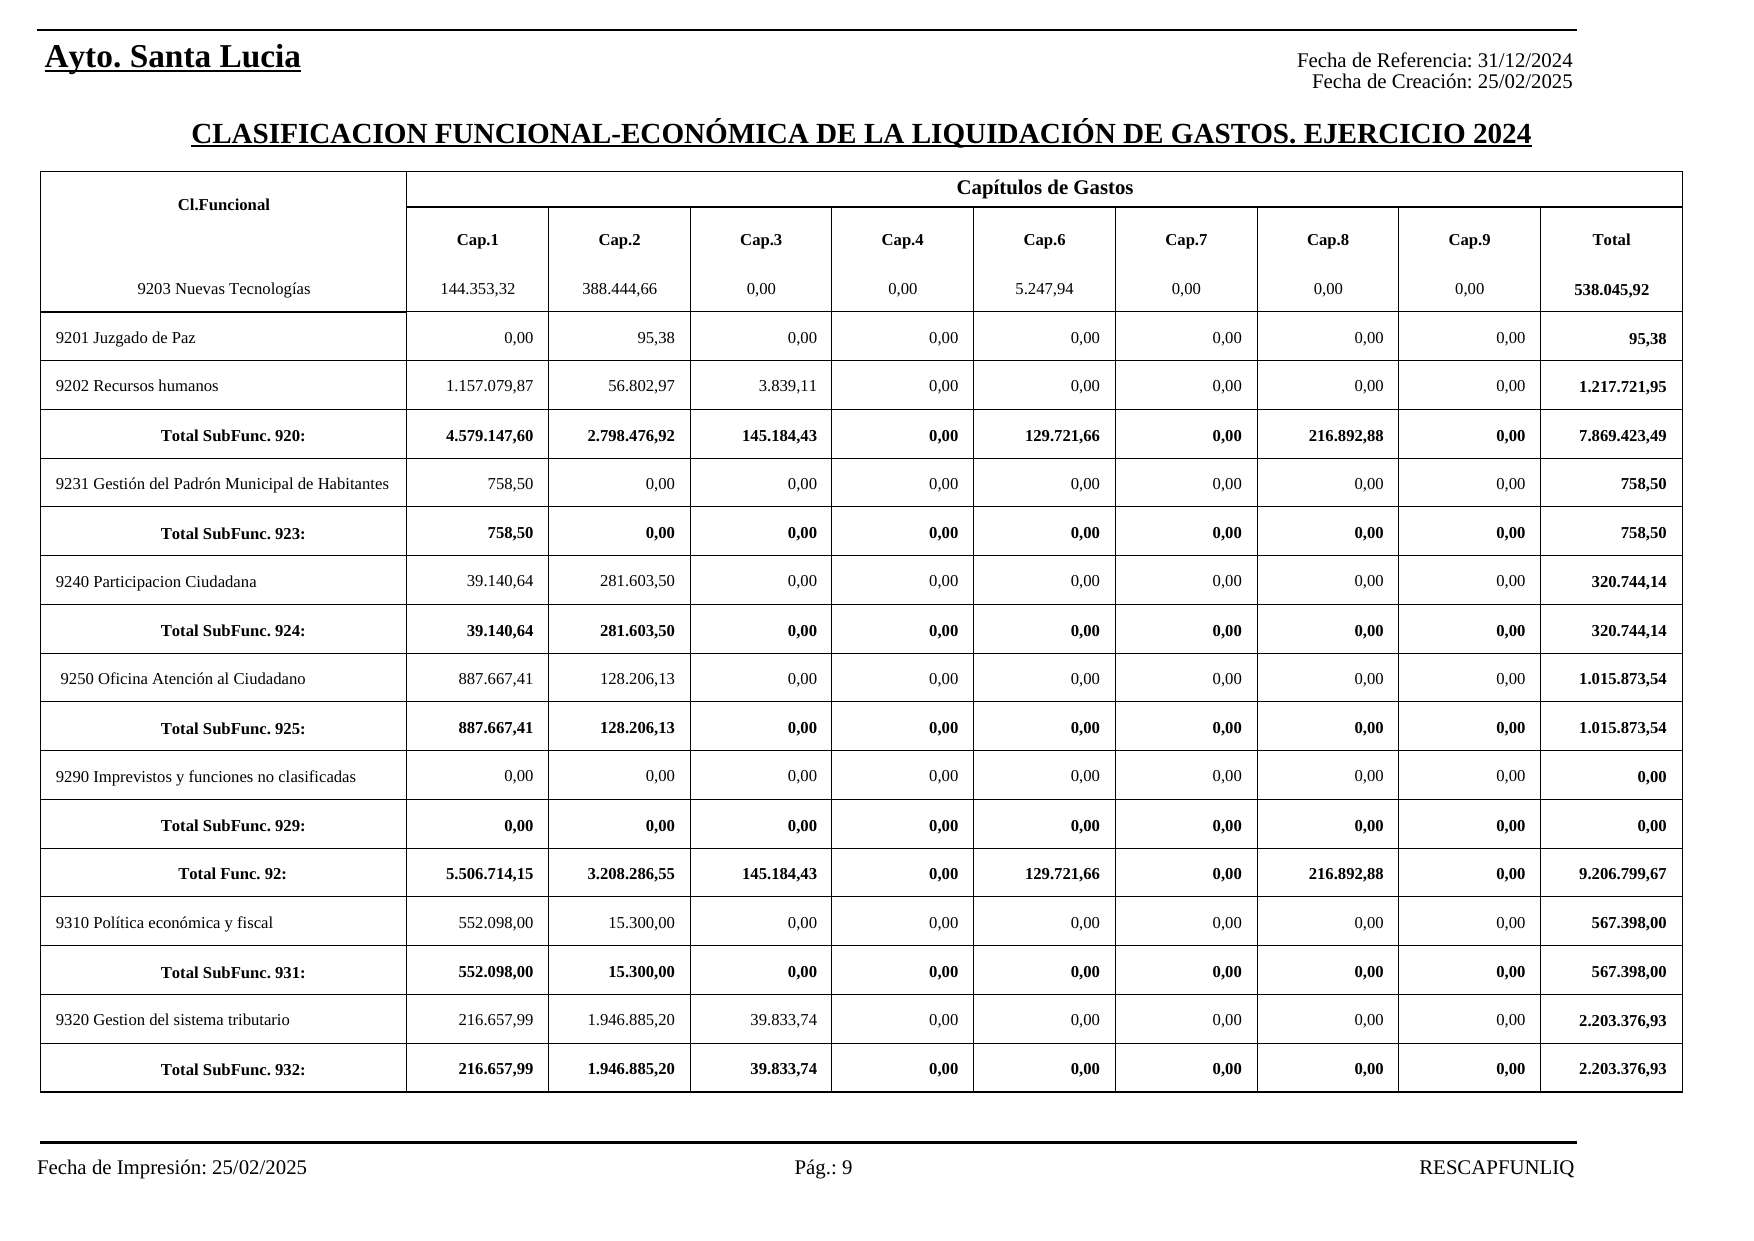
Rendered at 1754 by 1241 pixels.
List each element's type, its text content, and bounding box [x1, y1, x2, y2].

table_cell 3.208.286,55 [549, 849, 690, 896]
table_cell 95,38 [549, 312, 690, 360]
table_cell 9202 Recursos humanos [41, 361, 406, 408]
table_cell Total 538.045,92 [1541, 208, 1682, 311]
table_cell 0,00 [1116, 995, 1257, 1042]
table_cell 0,00 [407, 800, 548, 847]
table_cell 758,50 [407, 507, 548, 555]
table_cell 9320 Gestion del sistema tributario [41, 995, 406, 1042]
table_cell 0,00 [691, 312, 831, 360]
table_cell 0,00 [407, 751, 548, 798]
table_cell Total SubFunc. 923: [41, 507, 406, 555]
table_cell 0,00 [832, 897, 973, 945]
table_cell 0,00 [691, 800, 831, 847]
table_cell 0,00 [549, 507, 690, 555]
table_cell 0,00 [974, 751, 1115, 798]
table_cell 0,00 [832, 361, 973, 408]
table_cell Cap.7 0,00 [1116, 208, 1257, 311]
table_cell Total SubFunc. 931: [41, 946, 406, 993]
table_cell 0,00 [1399, 605, 1540, 652]
table_cell 0,00 [549, 751, 690, 798]
table_cell 320.744,14 [1541, 605, 1682, 652]
table_cell 0,00 [1116, 751, 1257, 798]
table_cell 0,00 [832, 946, 973, 993]
table_cell 0,00 [832, 556, 973, 603]
table_cell 0,00 [1399, 751, 1540, 798]
table_cell 0,00 [1258, 605, 1398, 652]
table_cell 0,00 [832, 507, 973, 555]
table_cell 0,00 [832, 1044, 973, 1091]
table_cell 39.140,64 [407, 605, 548, 652]
table_cell 552.098,00 [407, 897, 548, 945]
table_cell 887.667,41 [407, 654, 548, 701]
table_cell 0,00 [974, 702, 1115, 750]
table_cell 0,00 [974, 556, 1115, 603]
table_cell 0,00 [832, 849, 973, 896]
table_cell 0,00 [691, 702, 831, 750]
table_cell Cap.3 0,00 [691, 208, 831, 311]
table_cell 0,00 [974, 800, 1115, 847]
table_cell 0,00 [1399, 849, 1540, 896]
table_cell 0,00 [1399, 995, 1540, 1042]
table_cell 0,00 [1258, 702, 1398, 750]
table_cell 0,00 [1399, 361, 1540, 408]
table_cell 0,00 [832, 654, 973, 701]
table_cell 9310 Política económica y fiscal [41, 897, 406, 945]
table_cell 0,00 [832, 751, 973, 798]
table_cell 0,00 [1399, 312, 1540, 360]
table_cell 0,00 [1399, 459, 1540, 506]
table_cell Total SubFunc. 920: [41, 410, 406, 457]
table_cell 758,50 [407, 459, 548, 506]
table_cell 9290 Imprevistos y funciones no clasificadas [41, 751, 406, 798]
table_cell 320.744,14 [1541, 556, 1682, 603]
table_cell 39.833,74 [691, 995, 831, 1042]
table_cell Total SubFunc. 932: [41, 1044, 406, 1091]
table_cell 0,00 [832, 800, 973, 847]
table_cell 0,00 [549, 800, 690, 847]
table_cell 0,00 [974, 897, 1115, 945]
text Ayto. Santa Lucia Fecha de Referencia: 31/12/2024 [44, 39, 1686, 75]
table_cell 0,00 [1258, 897, 1398, 945]
table_cell 128.206,13 [549, 702, 690, 750]
table_cell 9201 Juzgado de Paz [41, 313, 406, 360]
table_cell 281.603,50 [549, 605, 690, 652]
table_cell 0,00 [1258, 312, 1398, 360]
table_cell 0,00 [1399, 946, 1540, 993]
table_cell 0,00 [1116, 312, 1257, 360]
table_cell 0,00 [1116, 800, 1257, 847]
table_cell 0,00 [1116, 654, 1257, 701]
table_cell 0,00 [1399, 1044, 1540, 1091]
table_cell 0,00 [407, 312, 548, 360]
table_cell 95,38 [1541, 312, 1682, 360]
table_cell 0,00 [1116, 459, 1257, 506]
table_cell 0,00 [974, 312, 1115, 360]
text Fecha de Impresión: 25/02/2025 Pág.: 9 RESCAPFUNLIQ [37, 1155, 1686, 1179]
table_cell 129.721,66 [974, 849, 1115, 896]
table_cell 567.398,00 [1541, 897, 1682, 945]
table_cell 1.015.873,54 [1541, 702, 1682, 750]
table_cell 0,00 [974, 995, 1115, 1042]
table_cell 1.015.873,54 [1541, 654, 1682, 701]
table_cell 0,00 [1258, 800, 1398, 847]
table_cell 0,00 [1541, 800, 1682, 847]
table_cell 0,00 [974, 1044, 1115, 1091]
table_cell 0,00 [691, 605, 831, 652]
table_cell 216.657,99 [407, 995, 548, 1042]
table_cell 1.946.885,20 [549, 1044, 690, 1091]
table_cell 0,00 [1116, 605, 1257, 652]
table_cell 0,00 [1258, 361, 1398, 408]
table_cell Total SubFunc. 929: [41, 800, 406, 847]
table_cell 0,00 [1399, 507, 1540, 555]
table_cell Cap.8 0,00 [1258, 208, 1398, 311]
table_cell 145.184,43 [691, 410, 831, 457]
table_cell 3.839,11 [691, 361, 831, 408]
table_cell 0,00 [974, 361, 1115, 408]
table_cell 0,00 [832, 459, 973, 506]
table_cell 0,00 [974, 946, 1115, 993]
table_cell 0,00 [691, 459, 831, 506]
table_cell 56.802,97 [549, 361, 690, 408]
table_cell 0,00 [549, 459, 690, 506]
table_cell 758,50 [1541, 507, 1682, 555]
table_cell 2.203.376,93 [1541, 1044, 1682, 1091]
table_cell 1.157.079,87 [407, 361, 548, 408]
table_cell 9250 Oficina Atención al Ciudadano [41, 654, 406, 701]
table_cell Total SubFunc. 925: [41, 702, 406, 750]
table_cell 0,00 [1258, 995, 1398, 1042]
table_cell 0,00 [691, 654, 831, 701]
table_cell 0,00 [1116, 410, 1257, 457]
table_cell 15.300,00 [549, 897, 690, 945]
table_cell 0,00 [1116, 849, 1257, 896]
table_cell 0,00 [832, 605, 973, 652]
table_cell 0,00 [1116, 897, 1257, 945]
table_cell 0,00 [832, 410, 973, 457]
table_cell 216.892,88 [1258, 849, 1398, 896]
table_cell 0,00 [1399, 702, 1540, 750]
table_cell 0,00 [974, 507, 1115, 555]
table_header Capítulos de Gastos [407, 172, 1682, 206]
table_cell Cap.9 0,00 [1399, 208, 1540, 311]
table_cell 567.398,00 [1541, 946, 1682, 993]
table_cell 0,00 [1399, 654, 1540, 701]
table_cell 887.667,41 [407, 702, 548, 750]
table_cell 0,00 [1116, 361, 1257, 408]
table_cell 0,00 [1399, 556, 1540, 603]
table_cell 0,00 [1116, 702, 1257, 750]
table_cell 0,00 [1399, 897, 1540, 945]
table_cell 0,00 [1258, 1044, 1398, 1091]
table_cell 216.892,88 [1258, 410, 1398, 457]
table_cell 0,00 [1541, 751, 1682, 798]
table_cell 9.206.799,67 [1541, 849, 1682, 896]
table_cell 0,00 [1116, 556, 1257, 603]
table_cell 0,00 [974, 605, 1115, 652]
table_cell 0,00 [1399, 800, 1540, 847]
table_cell 0,00 [1399, 410, 1540, 457]
table_cell 552.098,00 [407, 946, 548, 993]
table_cell 145.184,43 [691, 849, 831, 896]
table_cell 0,00 [974, 459, 1115, 506]
table_cell 1.946.885,20 [549, 995, 690, 1042]
table_cell 0,00 [1258, 459, 1398, 506]
table_cell 0,00 [691, 751, 831, 798]
table_cell Total Func. 92: [41, 849, 406, 896]
table_cell 0,00 [1116, 946, 1257, 993]
text CLASIFICACION FUNCIONAL-ECONÓMICA DE LA LIQUIDACIÓN DE GASTOS. EJERCICIO 2024 [37, 117, 1686, 150]
table_cell 39.140,64 [407, 556, 548, 603]
table_cell 9231 Gestión del Padrón Municipal de Habitantes [41, 459, 406, 506]
table_cell 9240 Participacion Ciudadana [41, 556, 406, 603]
table_cell 1.217.721,95 [1541, 361, 1682, 408]
table_cell 0,00 [691, 556, 831, 603]
table_cell 128.206,13 [549, 654, 690, 701]
table_cell 0,00 [1258, 946, 1398, 993]
table_cell 0,00 [832, 312, 973, 360]
text Fecha de Creación: 25/02/2025 [1312, 75, 1686, 91]
table_cell 2.203.376,93 [1541, 995, 1682, 1042]
table_cell 758,50 [1541, 459, 1682, 506]
table_cell 15.300,00 [549, 946, 690, 993]
table_cell 0,00 [691, 946, 831, 993]
table_cell 0,00 [832, 995, 973, 1042]
table_cell 39.833,74 [691, 1044, 831, 1091]
table_cell 7.869.423,49 [1541, 410, 1682, 457]
table_header Cl.Funcional 9203 Nuevas Tecnologías [41, 172, 406, 311]
table_cell 0,00 [1258, 751, 1398, 798]
table_cell 0,00 [1258, 654, 1398, 701]
table_cell 216.657,99 [407, 1044, 548, 1091]
table_cell 0,00 [691, 507, 831, 555]
table_cell 129.721,66 [974, 410, 1115, 457]
table_cell Cap.4 0,00 [832, 208, 973, 311]
table_cell 2.798.476,92 [549, 410, 690, 457]
table_cell 0,00 [691, 897, 831, 945]
table_cell Cap.6 5.247,94 [974, 208, 1115, 311]
table_cell 0,00 [1258, 507, 1398, 555]
table_cell 0,00 [1116, 507, 1257, 555]
table_cell 4.579.147,60 [407, 410, 548, 457]
table_cell 5.506.714,15 [407, 849, 548, 896]
table_cell 0,00 [1116, 1044, 1257, 1091]
table_cell 281.603,50 [549, 556, 690, 603]
table_cell 0,00 [974, 654, 1115, 701]
table_cell Cap.1 144.353,32 [407, 208, 548, 311]
table_cell Total SubFunc. 924: [41, 605, 406, 652]
table_cell 0,00 [832, 702, 973, 750]
table_cell 0,00 [1258, 556, 1398, 603]
table_cell Cap.2 388.444,66 [549, 208, 690, 311]
